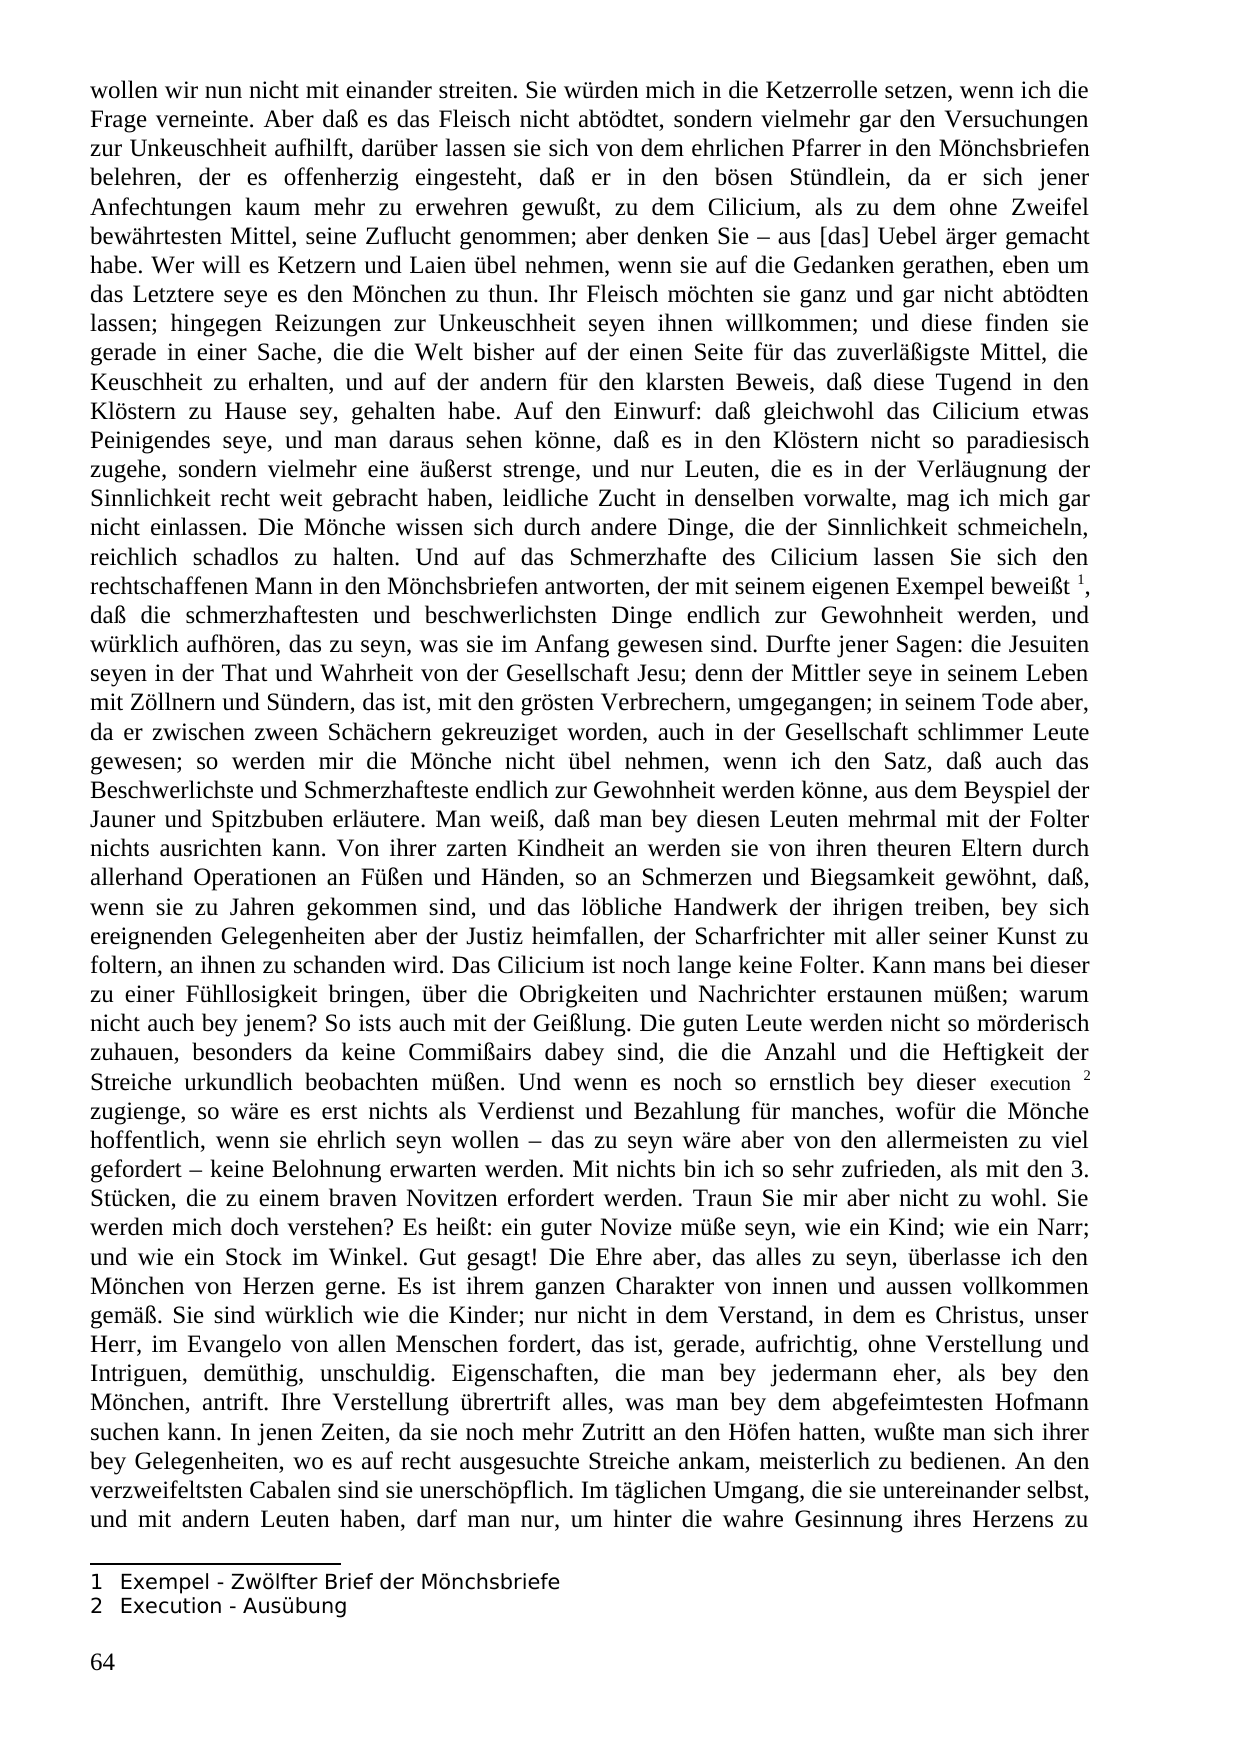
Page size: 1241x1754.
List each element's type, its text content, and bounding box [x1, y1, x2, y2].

text Execution - Ausübung [90, 1594, 1091, 1618]
text Exempel - Zwölfter Brief der Mönchsbriefe [90, 1570, 1091, 1594]
text wollen wir nun nicht mit einander streiten. Sie würden mich in die Ketzerrolle setzen, wenn ich die Frage verneinte. Aber daß es das Fleisch nicht abtödtet, sondern vielmehr gar den Versuchungen zur Unkeuschheit aufhilft, darüber lassen sie sich von dem ehrlichen Pfarrer in den Mönchsbriefen belehren, der es offenherzig eingesteht, daß er in den bösen Stündlein, da er sich jener Anfechtungen kaum mehr zu erwehren gewußt, zu dem Cilicium, als zu dem ohne Zweifel bewährtesten Mittel, seine Zuflucht genommen; aber denken Sie – aus [das] Uebel ärger gemacht habe. Wer will es Ketzern und Laien übel nehmen, wenn sie auf die Gedanken gerathen, eben um das Letztere seye es den Mönchen zu thun. Ihr Fleisch möchten sie ganz und gar nicht abtödten lassen; hingegen Reizungen zur Unkeuschheit seyen ihnen willkommen; und diese finden sie gerade in einer Sache, die die Welt bisher auf der einen Seite für das zuverläßigste Mittel, die Keuschheit zu erhalten, und auf der andern für den klarsten Beweis, daß diese Tugend in den Klöstern zu Hause sey, gehalten habe. Auf den Einwurf: daß gleichwohl das Cilicium etwas Peinigendes seye, und man daraus sehen könne, daß es in den Klöstern nicht so paradiesisch zugehe, sondern vielmehr eine äußerst strenge, und nur Leuten, die es in der Verläugnung der Sinnlichkeit recht weit gebracht haben, leidliche Zucht in denselben vorwalte, mag ich mich gar nicht einlassen. Die Mönche wissen sich durch andere Dinge, die der Sinnlichkeit schmeicheln, reichlich schadlos zu halten. Und auf das Schmerzhafte des Cilicium lassen Sie sich den rechtschaffenen Mann in den Mönchsbriefen antworten, der mit seinem eigenen Exempel beweißt , daß die schmerzhaftesten und beschwerlichsten Dinge endlich zur Gewohnheit werden, und würklich aufhören, das zu seyn, was sie im Anfang gewesen sind. Durfte jener Sagen: die Jesuiten seyen in der That und Wahrheit von der Gesellschaft Jesu; denn der Mittler seye in seinem Leben mit Zöllnern und Sündern, das ist, mit den grösten Verbrechern, umgegangen; in seinem Tode aber, da er zwischen zween Schächern gekreuziget worden, auch in der Gesellschaft schlimmer Leute gewesen; so werden mir die Mönche nicht übel nehmen, wenn ich den Satz, daß auch das Beschwerlichste und Schmerzhafteste endlich zur Gewohnheit werden könne, aus dem Beyspiel der Jauner und Spitzbuben erläutere. Man weiß, daß man bey diesen Leuten mehrmal mit der Folter nichts ausrichten kann. Von ihrer zarten Kindheit an werden sie von ihren theuren Eltern durch allerhand Operationen an Füßen und Händen, so an Schmerzen und Biegsamkeit gewöhnt, daß, wenn sie zu Jahren gekommen sind, und das löbliche Handwerk der ihrigen treiben, bey sich ereignenden Gelegenheiten aber der Justiz heimfallen, der Scharfrichter mit aller seiner Kunst zu foltern, an ihnen zu schanden wird. Das Cilicium ist noch lange keine Folter. Kann mans bei dieser zu einer Fühllosigkeit bringen, über die Obrigkeiten und Nachrichter erstaunen müßen; warum nicht auch bey jenem? So ists auch mit der Geißlung. Die guten Leute werden nicht so mörderisch zuhauen, besonders da keine Commißairs dabey sind, die die Anzahl und die Heftigkeit der Streiche urkundlich beobachten müßen. Und wenn es noch so ernstlich bey dieser execution zugienge, so wäre es erst nichts als Verdienst und Bezahlung für manches, wofür die Mönche hoffentlich, wenn sie ehrlich seyn wollen – das zu seyn wäre aber von den allermeisten zu viel gefordert – keine Belohnung erwarten werden. Mit nichts bin ich so sehr zufrieden, als mit den 3. Stücken, die zu einem braven Novitzen erfordert werden. Traun Sie mir aber nicht zu wohl. Sie werden mich doch verstehen? Es heißt: ein guter Novize müße seyn, wie ein Kind; wie ein Narr; und wie ein Stock im Winkel. Gut gesagt! Die Ehre aber, das alles zu seyn, überlasse ich den Mönchen von Herzen gerne. Es ist ihrem ganzen Charakter von innen und aussen vollkommen gemäß. Sie sind würklich wie die Kinder; nur nicht in dem Verstand, in dem es Christus, unser Herr, im Evangelo von allen Menschen fordert, das ist, gerade, aufrichtig, ohne Verstellung und Intriguen, demüthig, unschuldig. Eigenschaften, die man bey jedermann eher, als bey den Mönchen, antrift. Ihre Verstellung übrertrift alles, was man bey dem abgefeimtesten Hofmann suchen kann. In jenen Zeiten, da sie noch mehr Zutritt an den Höfen hatten, wußte man sich ihrer bey Gelegenheiten, wo es auf recht ausgesuchte Streiche ankam, meisterlich zu bedienen. An den verzweifeltsten Cabalen sind sie unerschöpflich. Im täglichen Umgang, die sie untereinander selbst, und mit andern Leuten haben, darf man nur, um hinter die wahre Gesinnung ihres Herzens zu [90, 75, 1091, 1533]
